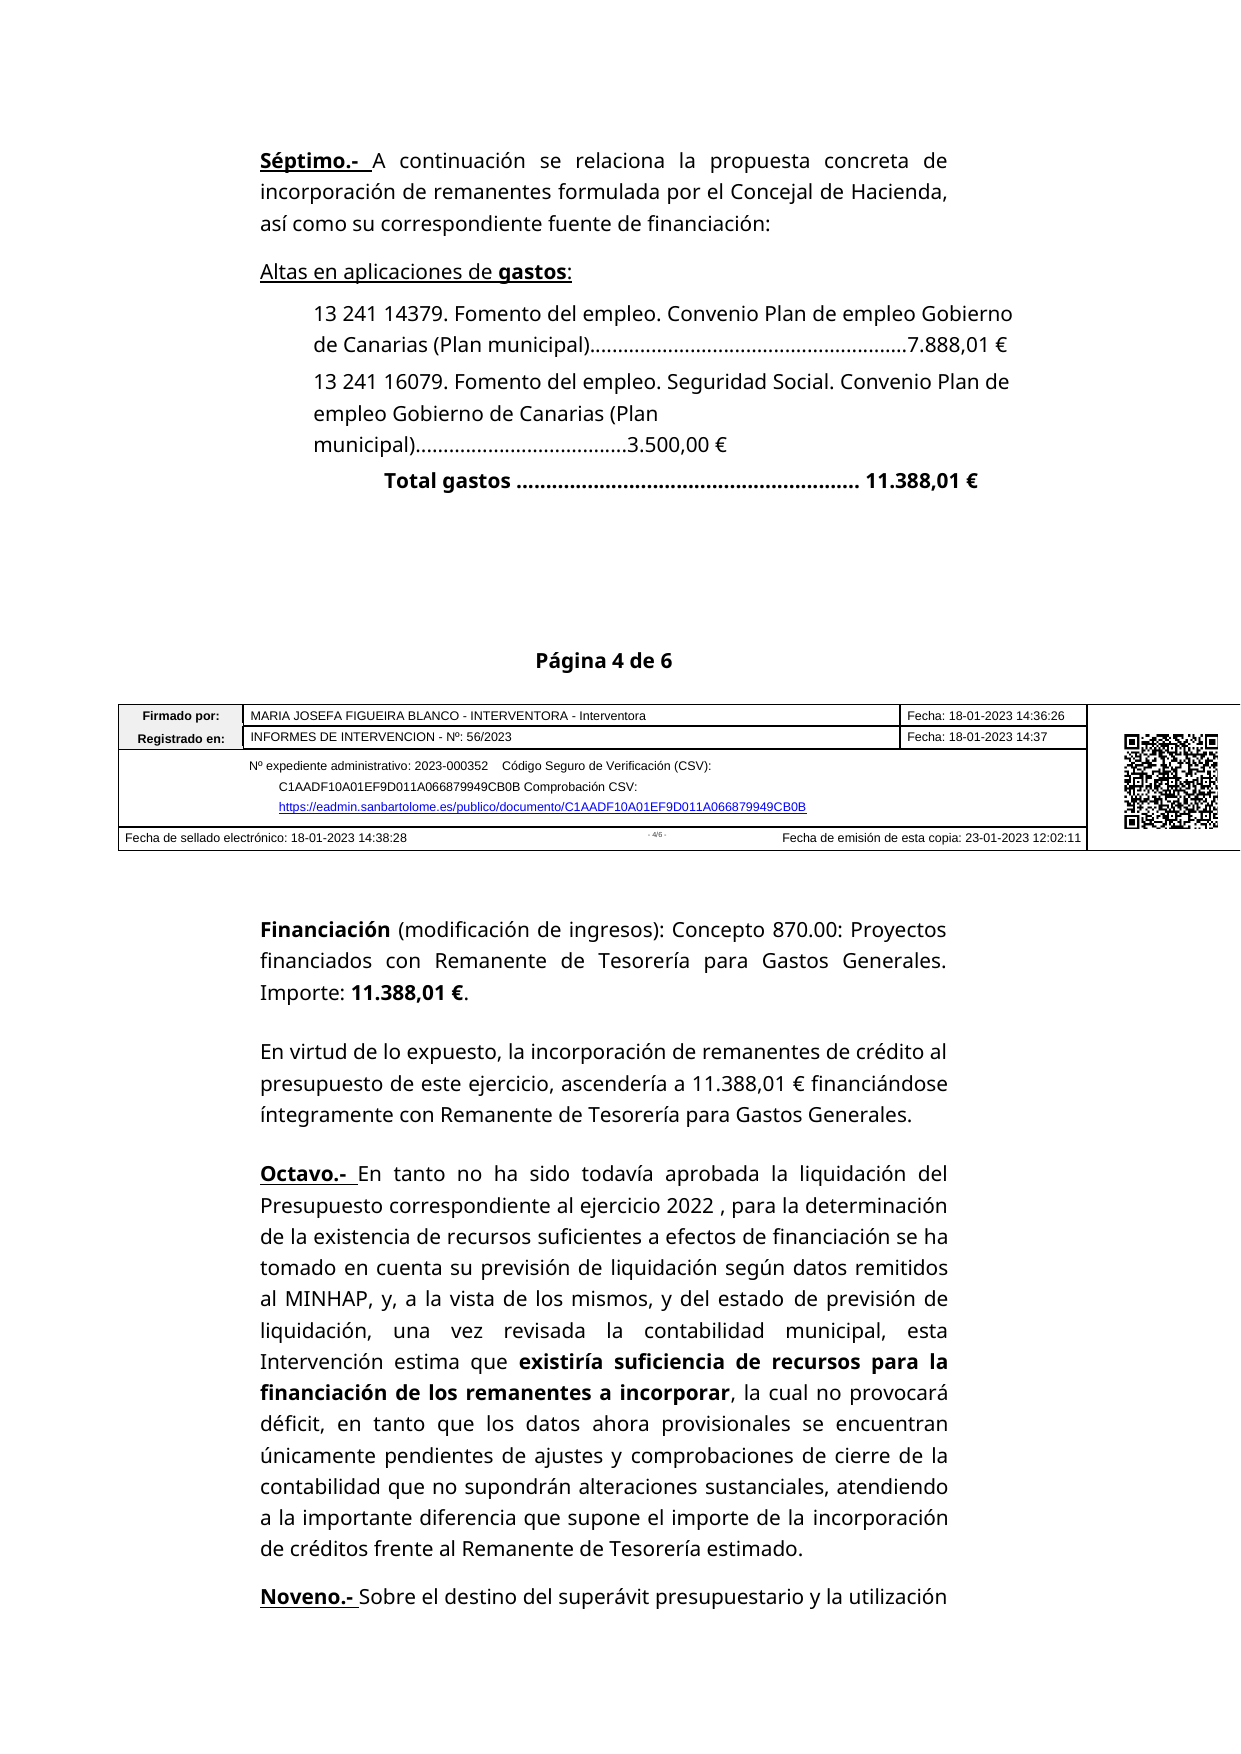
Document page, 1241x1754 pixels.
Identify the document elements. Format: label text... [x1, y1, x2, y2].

text Noveno.- Sobre el destino del superávit presupuestario y la utilización [260, 1582, 948, 1611]
table_header Firmado por: [119, 705, 242, 723]
text Séptimo.- A continuación se relaciona la propuesta concreta de incorporación de remanentes formulada por el Concejal de Hacienda, así como su correspondiente fuente de financiación: [260, 146, 948, 237]
table_header Fecha: 18-01-2023 14:36:26 [901, 705, 1086, 725]
table_cell Registrado en: [119, 729, 242, 746]
text Octavo.- En tanto no ha sido todavía aprobada la liquidación del Presupuesto correspondiente al ejercicio 2022 , para la determinación de la existencia de recursos suficientes a efectos de financiación se ha tomado en cuenta su previsión de liquidación según datos remitidos al MINHAP, y, a la vista de los mismos, y del estado de previsión de liquidación, una vez revisada la contabilidad municipal, esta Intervención estima que existiría suficiencia de recursos para la financiación de los remanentes a incorporar, la cual no provocará déficit, en tanto que los datos ahora provisionales se encuentran únicamente pendientes de ajustes y comprobaciones de cierre de la contabilidad que no supondrán alteraciones sustanciales, atendiendo a la importante diferencia que supone el importe de la incorporación de créditos frente al Remanente de Tesorería estimado. [260, 1159, 949, 1563]
text Total gastos .......................................................... 11.388,01 € [384, 467, 1122, 495]
text En virtud de lo expuesto, la incorporación de remanentes de crédito al presupuesto de este ejercicio, ascendería a 11.388,01 € financiándose íntegramente con Remanente de Tesorería para Gastos Generales. [260, 1037, 948, 1128]
text 13 241 16079. Fomento del empleo. Seguridad Social. Convenio Plan de empleo Gobierno de Canarias (Plan municipal)......................................3.500,00 € [313, 367, 1026, 458]
table_cell INFORMES DE INTERVENCION - Nº: 56/2023 [244, 727, 899, 748]
table_cell Fecha: 18-01-2023 14:37 [901, 727, 1086, 748]
table_header [1088, 705, 1240, 850]
text 13 241 14379. Fomento del empleo. Convenio Plan de empleo Gobierno de Canarias (Plan municipal).........................................................7.888,01 € [313, 299, 1026, 359]
text Página 4 de 6 [260, 647, 947, 675]
table_cell Fecha de sellado electrónico: 18-01-2023 14:38:28 - 4/6 - Fecha de emisión de esta copia: 23-01-2023 12:02:11 [119, 828, 1086, 850]
text Altas en aplicaciones de gastos: [260, 257, 1122, 286]
table_cell Nº expediente administrativo: 2023-000352 Código Seguro de Verificación (CSV): C1AADF10A01EF9D011A066879949CB0B Comprobación CSV: https://eadmin.sanbartolome.es/publico/documento/C1AADF10A01EF9D011A066879949CB0B [119, 750, 1086, 826]
text Financiación (modificación de ingresos): Concepto 870.00: Proyectos financiados con Remanente de Tesorería para Gastos Generales. Importe: 11.388,01 €. [260, 915, 947, 1006]
table_header MARIA JOSEFA FIGUEIRA BLANCO - INTERVENTORA - Interventora [244, 705, 899, 725]
